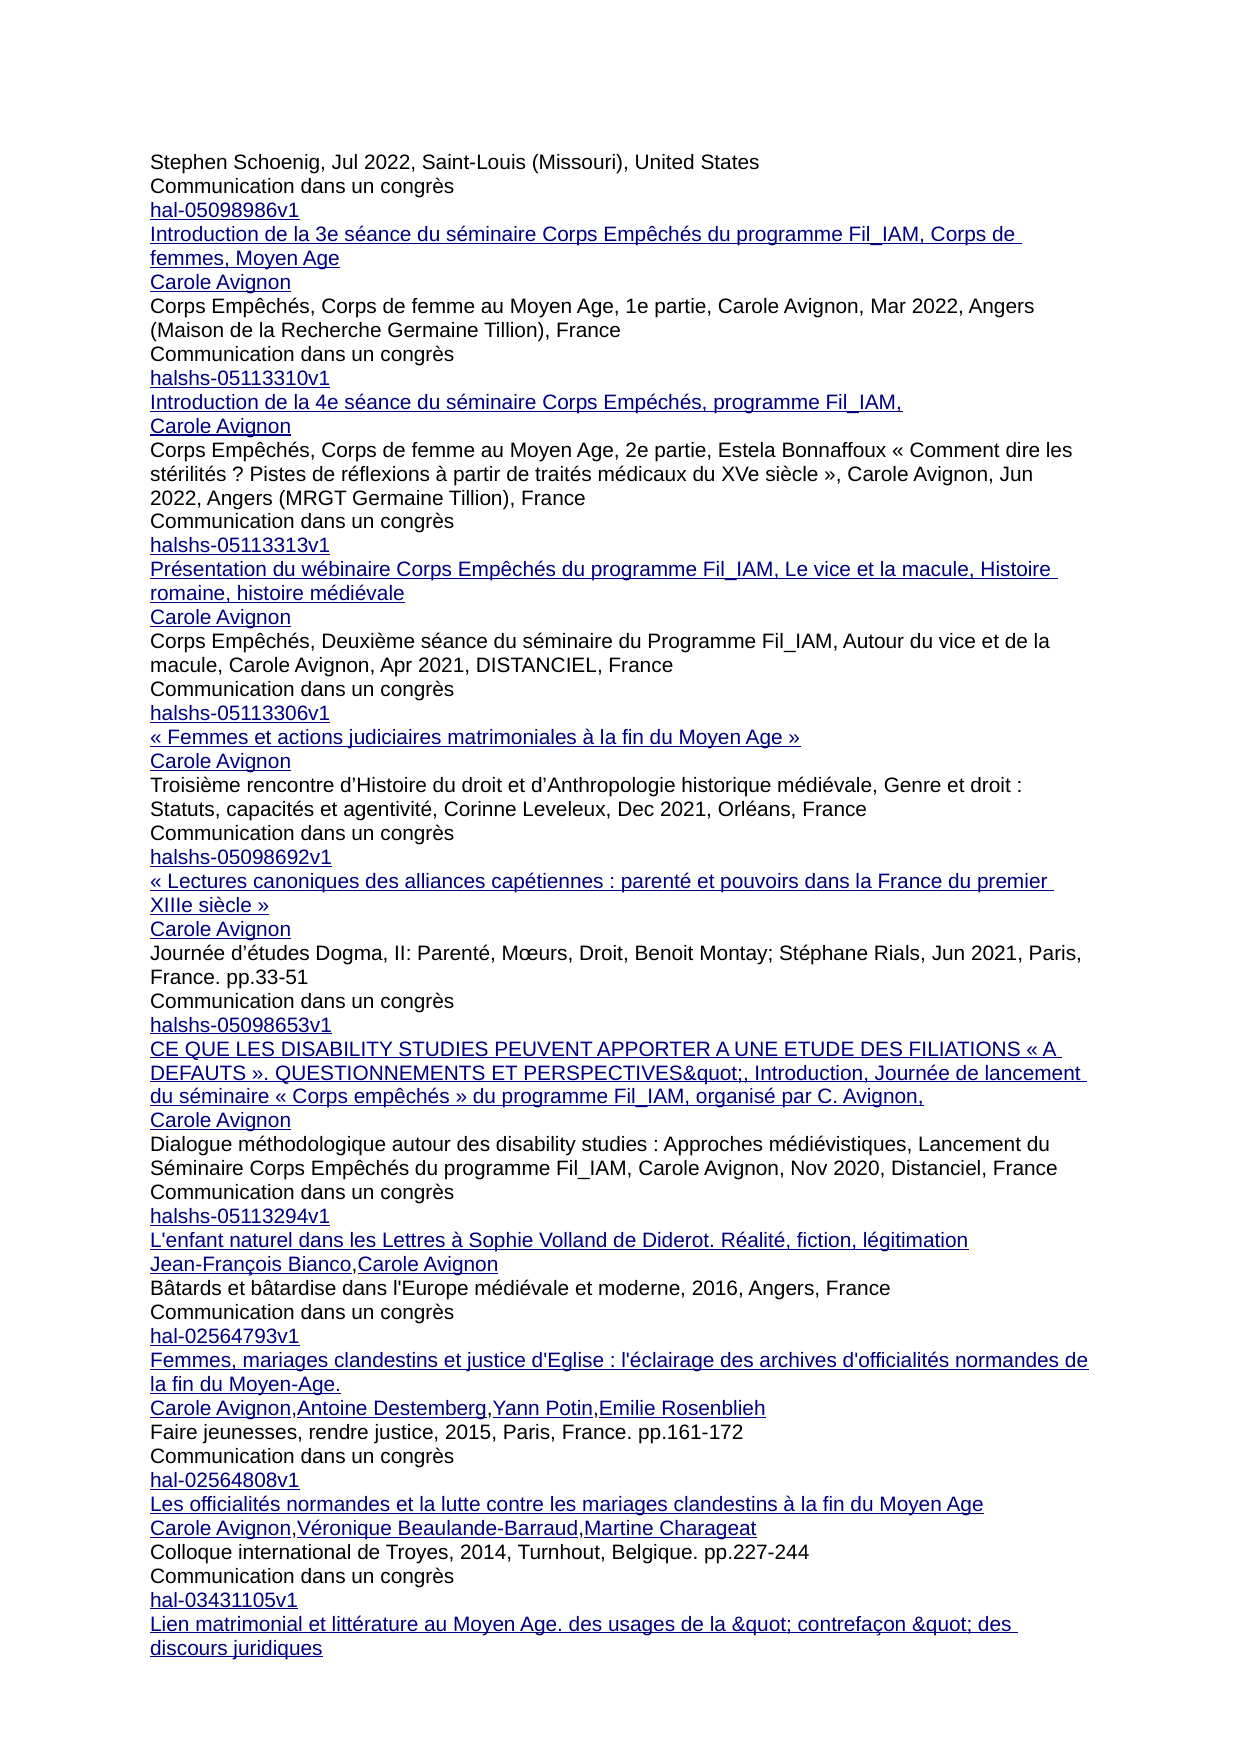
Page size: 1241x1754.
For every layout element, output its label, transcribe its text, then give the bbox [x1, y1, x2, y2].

table_cell « Lectures canoniques des alliances capétiennes : parenté et pouvoirs dans la France du premier XIIIe siècle » Carole Avignon Journée d’études Dogma, II: Parenté, Mœurs, Droit, Benoit Montay; Stéphane Rials, Jun 2021, Paris, France. pp.33-51 Communication dans un congrès halshs-05098653v1 [150, 869, 1090, 1036]
table_cell Introduction de la 3e séance du séminaire Corps Empêchés du programme Fil_IAM, Corps de femmes, Moyen Age Carole Avignon Corps Empêchés, Corps de femme au Moyen Age, 1e partie, Carole Avignon, Mar 2022, Angers (Maison de la Recherche Germaine Tillion), France Communication dans un congrès halshs-05113310v1 [150, 222, 1090, 389]
table_cell CE QUE LES DISABILITY STUDIES PEUVENT APPORTER A UNE ETUDE DES FILIATIONS « A DEFAUTS ». QUESTIONNEMENTS ET PERSPECTIVES&quot;, Introduction, Journée de lancement du séminaire « Corps empêchés » du programme Fil_IAM, organisé par C. Avignon, Carole Avignon Dialogue méthodologique autour des disability studies : Approches médiévistiques, Lancement du Séminaire Corps Empêchés du programme Fil_IAM, Carole Avignon, Nov 2020, Distanciel, France Communication dans un congrès halshs-05113294v1 [150, 1036, 1090, 1228]
table_cell Lien matrimonial et littérature au Moyen Age. des usages de la &quot; contrefaçon &quot; des discours juridiques [150, 1611, 1090, 1659]
table_cell Femmes, mariages clandestins et justice d'Eglise : l'éclairage des archives d'officialités normandes de la fin du Moyen-Age. Carole Avignon,Antoine Destemberg,Yann Potin,Emilie Rosenblieh Faire jeunesses, rendre justice, 2015, Paris, France. pp.161-172 Communication dans un congrès hal-02564808v1 [150, 1348, 1090, 1492]
table_cell « Femmes et actions judiciaires matrimoniales à la fin du Moyen Age » Carole Avignon Troisième rencontre d’Histoire du droit et d’Anthropologie historique médiévale, Genre et droit : Statuts, capacités et agentivité, Corinne Leveleux, Dec 2021, Orléans, France Communication dans un congrès halshs-05098692v1 [150, 725, 1090, 869]
table_cell Les officialités normandes et la lutte contre les mariages clandestins à la fin du Moyen Age Carole Avignon,Véronique Beaulande-Barraud,Martine Charageat Colloque international de Troyes, 2014, Turnhout, Belgique. pp.227-244 Communication dans un congrès hal-03431105v1 [150, 1492, 1090, 1611]
table_cell Présentation du wébinaire Corps Empêchés du programme Fil_IAM, Le vice et la macule, Histoire romaine, histoire médiévale Carole Avignon Corps Empêchés, Deuxième séance du séminaire du Programme Fil_IAM, Autour du vice et de la macule, Carole Avignon, Apr 2021, DISTANCIEL, France Communication dans un congrès halshs-05113306v1 [150, 557, 1090, 725]
table_cell L'enfant naturel dans les Lettres à Sophie Volland de Diderot. Réalité, fiction, légitimation Jean-François Bianco,Carole Avignon Bâtards et bâtardise dans l'Europe médiévale et moderne, 2016, Angers, France Communication dans un congrès hal-02564793v1 [150, 1228, 1090, 1348]
table_cell Stephen Schoenig, Jul 2022, Saint-Louis (Missouri), United States Communication dans un congrès hal-05098986v1 [150, 150, 1090, 222]
table_cell Introduction de la 4e séance du séminaire Corps Empéchés, programme Fil_IAM, Carole Avignon Corps Empêchés, Corps de femme au Moyen Age, 2e partie, Estela Bonnaffoux « Comment dire les stérilités ? Pistes de réflexions à partir de traités médicaux du XVe siècle », Carole Avignon, Jun 2022, Angers (MRGT Germaine Tillion), France Communication dans un congrès halshs-05113313v1 [150, 390, 1090, 557]
